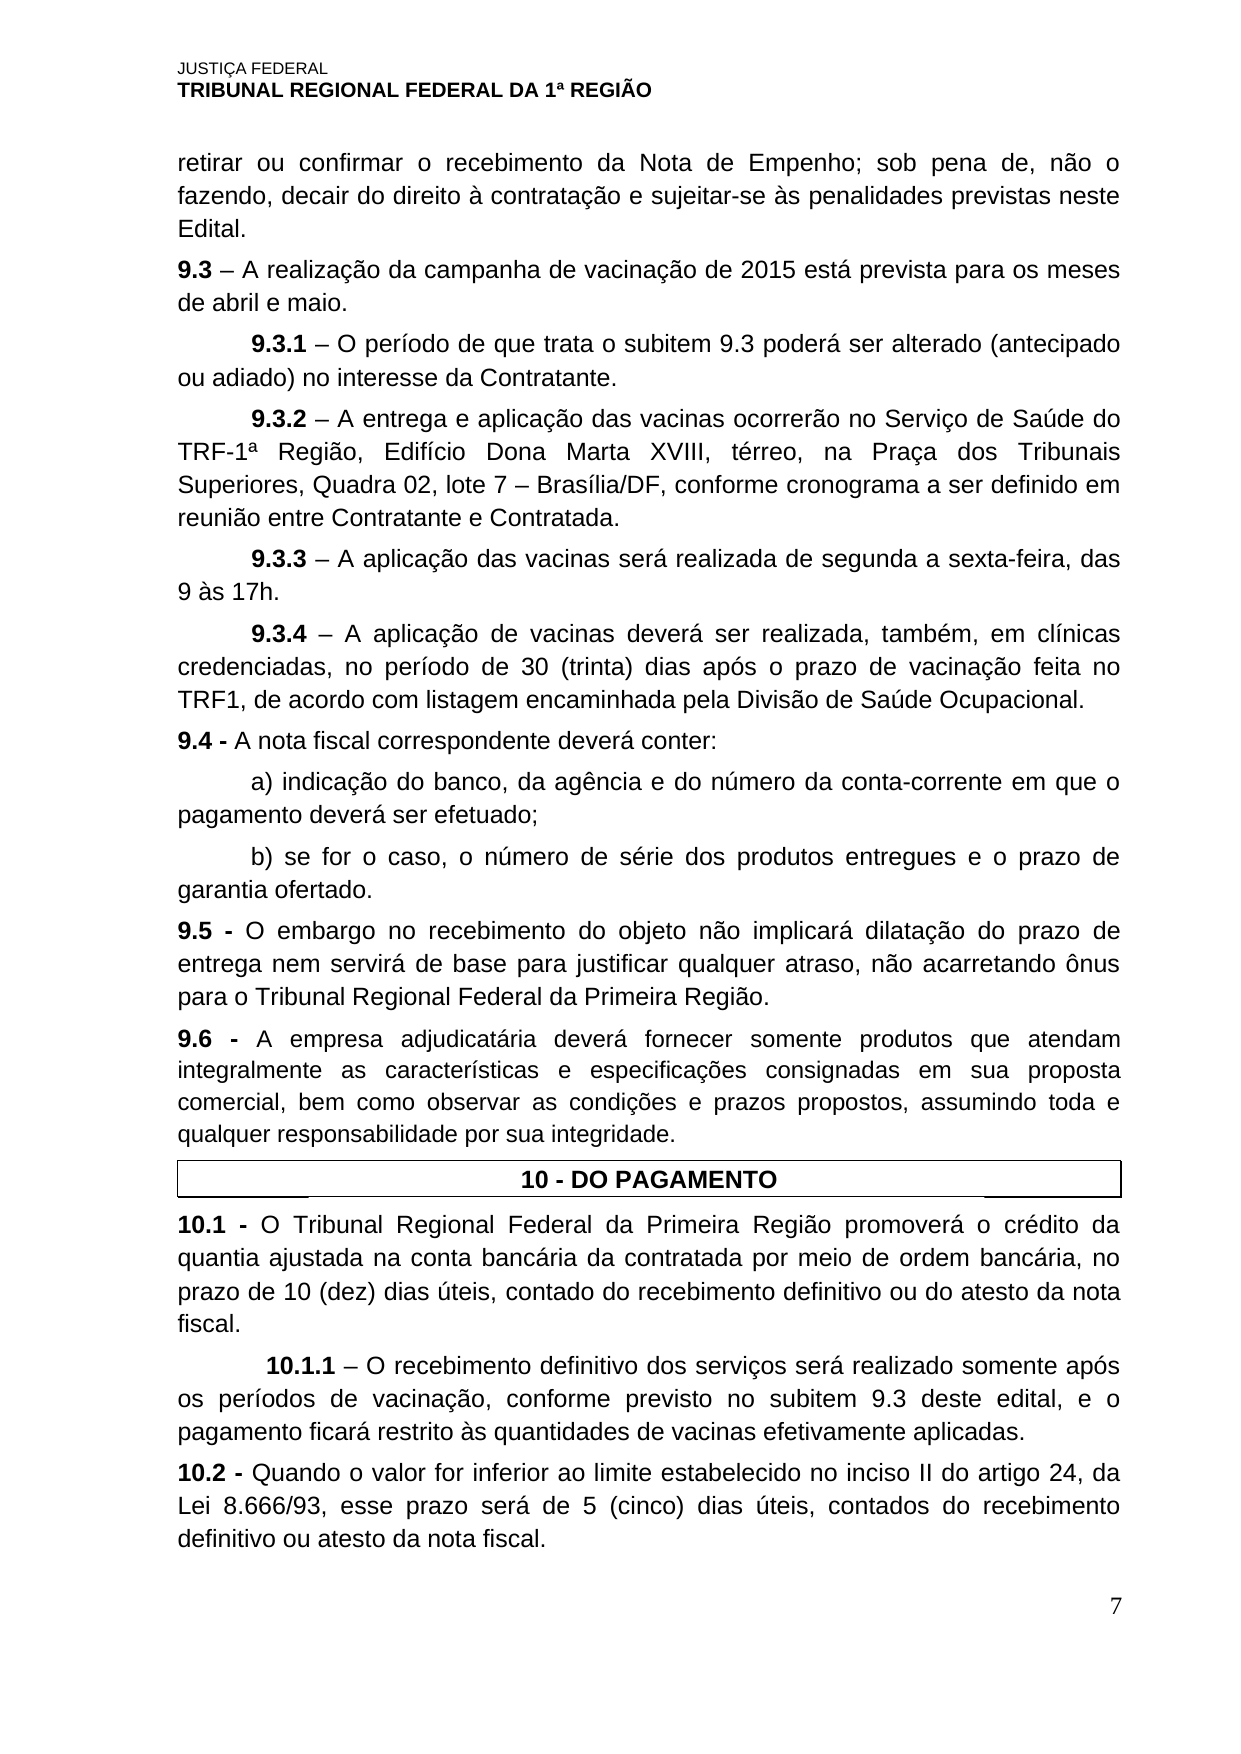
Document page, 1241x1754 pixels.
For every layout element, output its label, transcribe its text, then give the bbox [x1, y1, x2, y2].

text 10 - DO PAGAMENTO [178, 1161, 308, 1196]
text a) indicação do banco, da agência e do número da conta-corrente em que o pagamento deverá ser efetuado; [985, 767, 1122, 829]
text 9.4 - A nota fiscal correspondente deverá conter: [985, 726, 1122, 755]
text 9.3.3 – A aplicação das vacinas será realizada de segunda a sexta-feira, das 9 às 17h. [177, 544, 1122, 606]
text 10.1.1 – O recebimento definitivo dos serviços será realizado somente após os períodos de vacinação, conforme previsto no subitem 9.3 deste edital, e o pagamento ficará restrito às quantidades de vacinas efetivamente aplicadas. [177, 1351, 1122, 1446]
text 9.3.4 – A aplicação de vacinas deverá ser realizada, também, em clínicas credenciadas, no período de 30 (trinta) dias após o prazo de vacinação feita no TRF1, de acordo com listagem encaminhada pela Divisão de Saúde Ocupacional. [177, 619, 308, 713]
text 9.6 - A empresa adjudicatária deverá fornecer somente produtos que atendam integralmente as características e especificações consignadas em sua proposta comercial, bem como observar as condições e prazos propostos, assumindo toda e qualquer responsabilidade por sua integridade. [985, 1023, 1122, 1147]
text 10.2 - Quando o valor for inferior ao limite estabelecido no inciso II do artigo 24, da Lei 8.666/93, esse prazo será de 5 (cinco) dias úteis, contados do recebimento definitivo ou atesto da nota fiscal. [177, 1458, 1122, 1553]
text 9.3.2 – A entrega e aplicação das vacinas ocorrerão no Serviço de Saúde do TRF-1ª Região, Edifício Dona Marta XVIII, térreo, na Praça dos Tribunais Superiores, Quadra 02, lote 7 – Brasília/DF, conforme cronograma a ser definido em reunião entre Contratante e Contratada. [177, 404, 1122, 532]
text retirar ou confirmar o recebimento da Nota de Empenho; sob pena de, não o fazendo, decair do direito à contratação e sujeitar-se às penalidades previstas neste Edital. [177, 148, 1122, 242]
text 9.3 – A realização da campanha de vacinação de 2015 está prevista para os meses de abril e maio. [177, 255, 1122, 317]
text 9.3.1 – O período de que trata o subitem 9.3 poderá ser alterado (antecipado ou adiado) no interesse da Contratante. [177, 329, 1122, 391]
text b) se for o caso, o número de série dos produtos entregues e o prazo de garantia ofertado. [985, 842, 1122, 903]
text 10 - DO PAGAMENTO [985, 1161, 1120, 1196]
text 9.4 - A nota fiscal correspondente deverá conter: [177, 726, 308, 755]
text 9.5 - O embargo no recebimento do objeto não implicará dilatação do prazo de entrega nem servirá de base para justificar qualquer atraso, não acarretando ônus para o Tribunal Regional Federal da Primeira Região. [177, 916, 308, 1011]
text a) indicação do banco, da agência e do número da conta-corrente em que o pagamento deverá ser efetuado; [177, 767, 308, 829]
text 10.1 - O Tribunal Regional Federal da Primeira Região promoverá o crédito da quantia ajustada na conta bancária da contratada por meio de ordem bancária, no prazo de 10 (dez) dias úteis, contado do recebimento definitivo ou do atesto da nota fiscal. [177, 1210, 1122, 1338]
text 9.6 - A empresa adjudicatária deverá fornecer somente produtos que atendam integralmente as características e especificações consignadas em sua proposta comercial, bem como observar as condições e prazos propostos, assumindo toda e qualquer responsabilidade por sua integridade. [177, 1023, 308, 1147]
text 9.5 - O embargo no recebimento do objeto não implicará dilatação do prazo de entrega nem servirá de base para justificar qualquer atraso, não acarretando ônus para o Tribunal Regional Federal da Primeira Região. [985, 916, 1122, 1011]
text b) se for o caso, o número de série dos produtos entregues e o prazo de garantia ofertado. [177, 842, 308, 903]
text 9.3.4 – A aplicação de vacinas deverá ser realizada, também, em clínicas credenciadas, no período de 30 (trinta) dias após o prazo de vacinação feita no TRF1, de acordo com listagem encaminhada pela Divisão de Saúde Ocupacional. [985, 619, 1122, 713]
